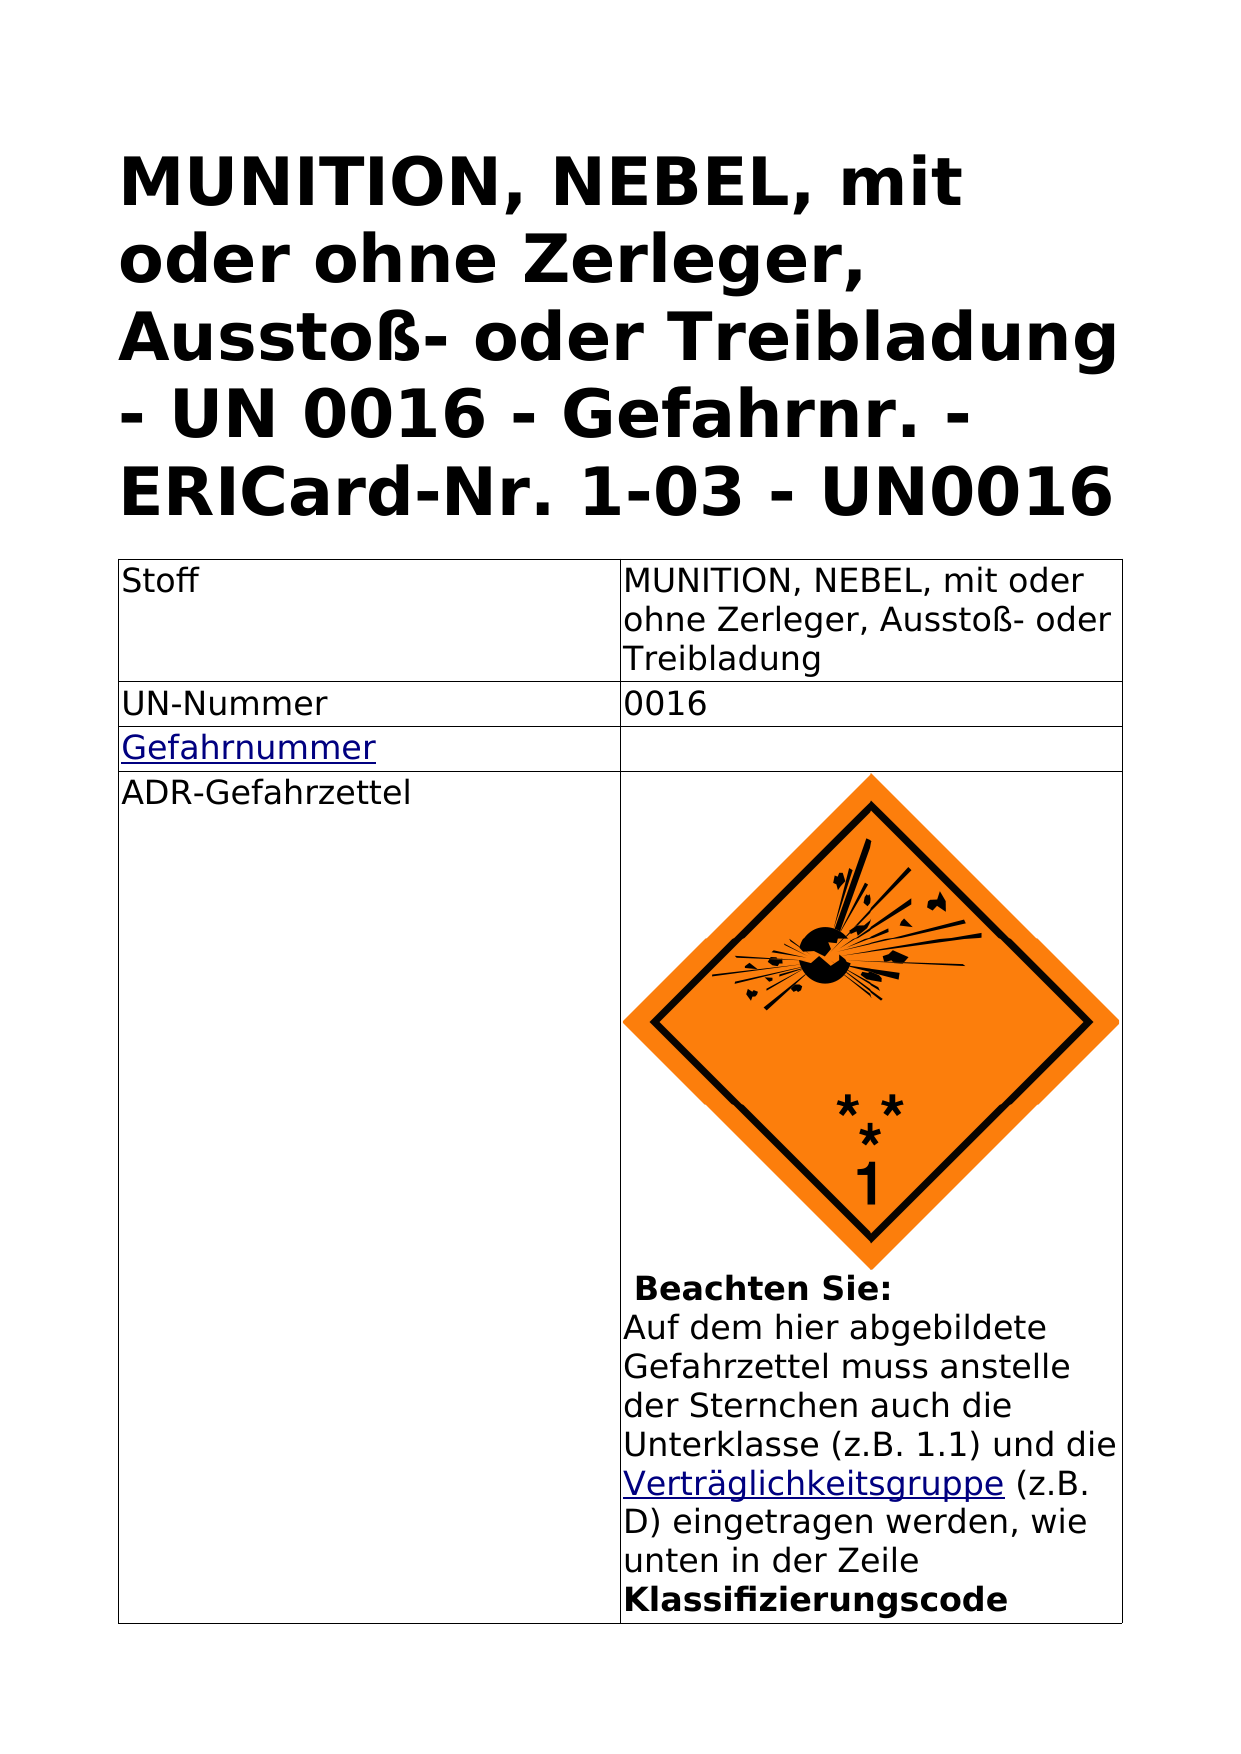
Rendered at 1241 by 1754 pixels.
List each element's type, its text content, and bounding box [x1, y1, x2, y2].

table_cell Gefahrnummer [119, 727, 620, 771]
picture [622, 773, 1120, 1270]
table_cell Beachten Sie: Auf dem hier abgebildete Gefahrzettel muss anstelle der Sternchen auch die Unterklasse (z.B. 1.1) und die Verträglichkeitsgruppe (z.B. D) eingetragen werden, wie unten in der Zeile Klassifizierungscode [621, 772, 1122, 1622]
table_header MUNITION, NEBEL, mit oder ohne Zerleger, Ausstoß- oder Treibladung [621, 560, 1122, 681]
table_cell 0016 [621, 682, 1122, 726]
subtitle MUNITION, NEBEL, mit oder ohne Zerleger, Ausstoß- oder Treibladung - UN 0016 - Gefahrnr. - ERICard-Nr. 1-03 - UN0016 [118, 143, 1122, 531]
table_cell UN-Nummer [119, 682, 620, 726]
table_cell [621, 727, 1122, 771]
table_header Stoff [119, 560, 620, 681]
table_cell ADR-Gefahrzettel [119, 772, 620, 1622]
